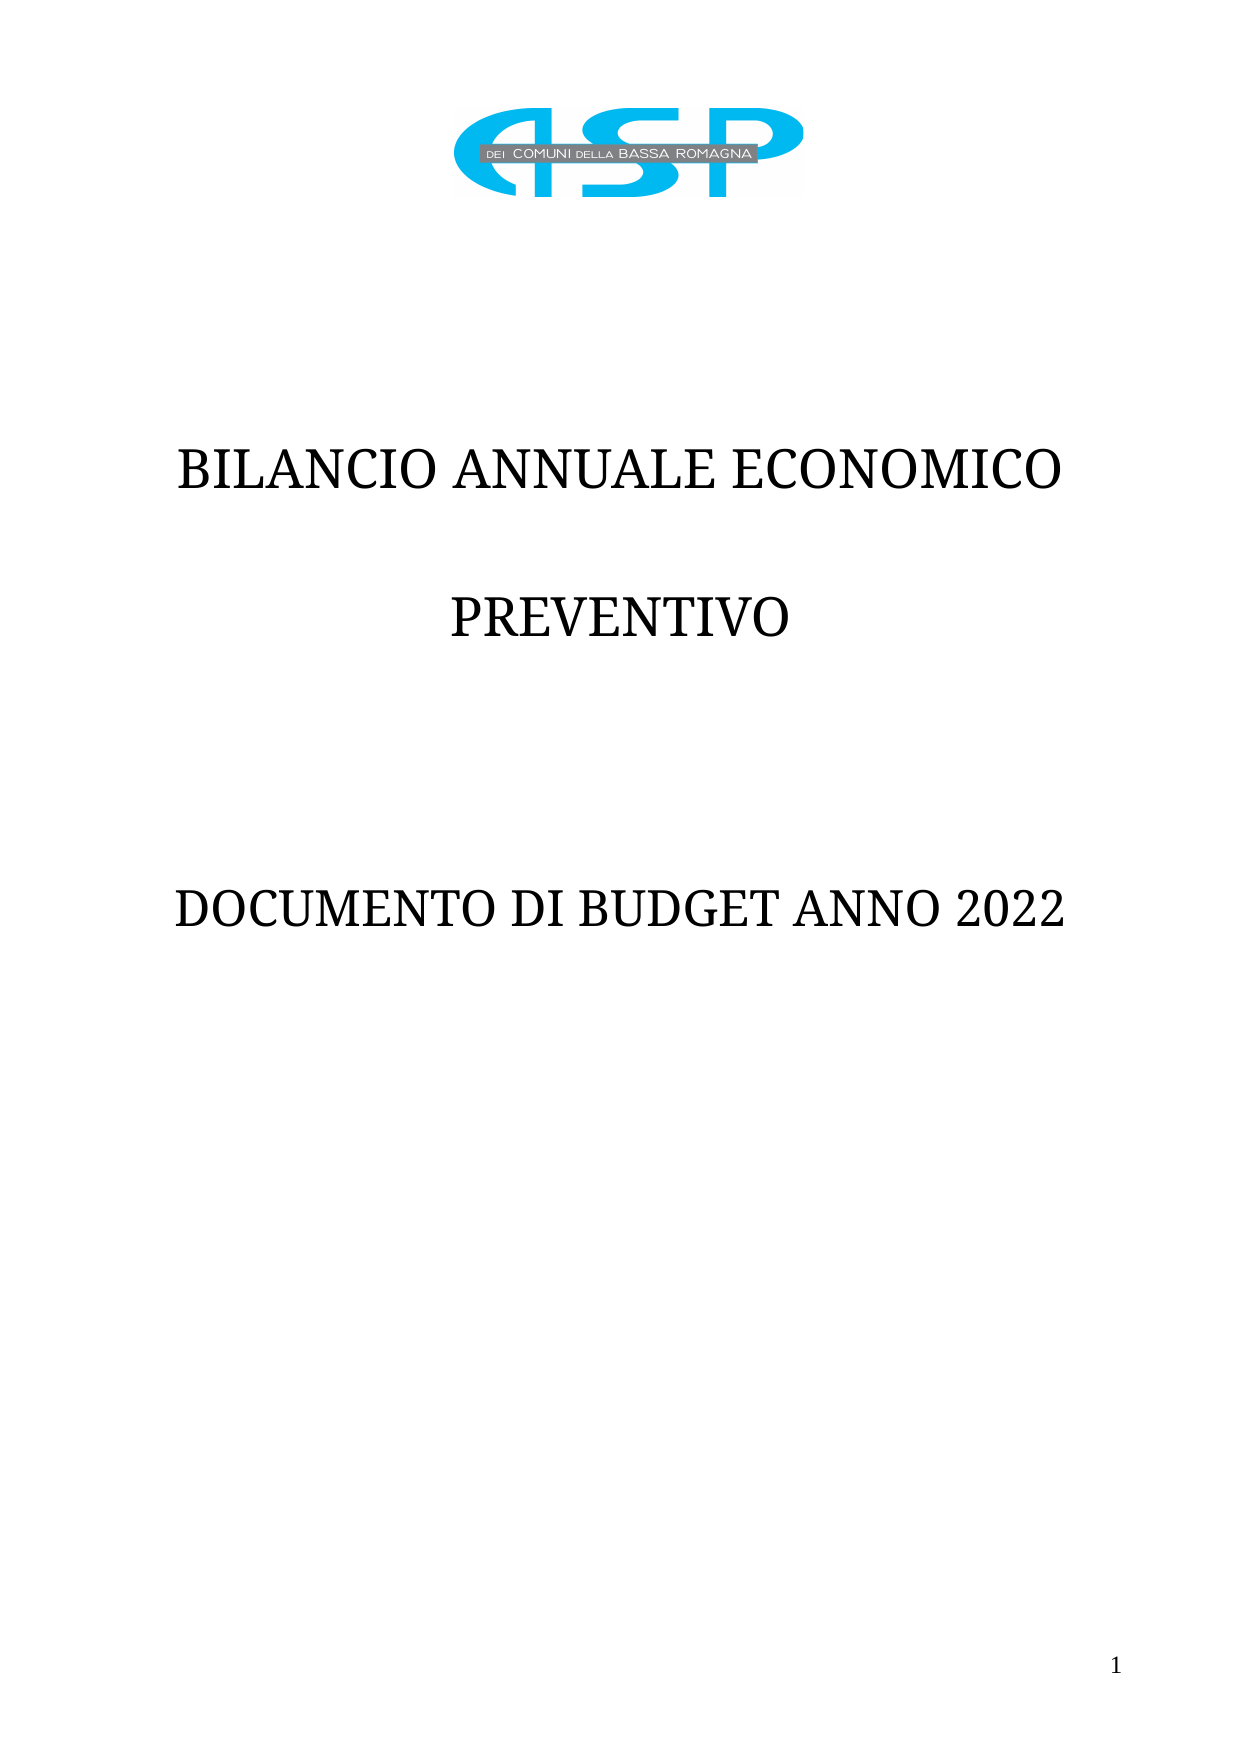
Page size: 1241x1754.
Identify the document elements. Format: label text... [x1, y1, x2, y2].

text DOCUMENTO DI BUDGET ANNO 2022 [118, 873, 1122, 941]
text BILANCIO ANNUALE ECONOMICO PREVENTIVO [118, 431, 1122, 652]
